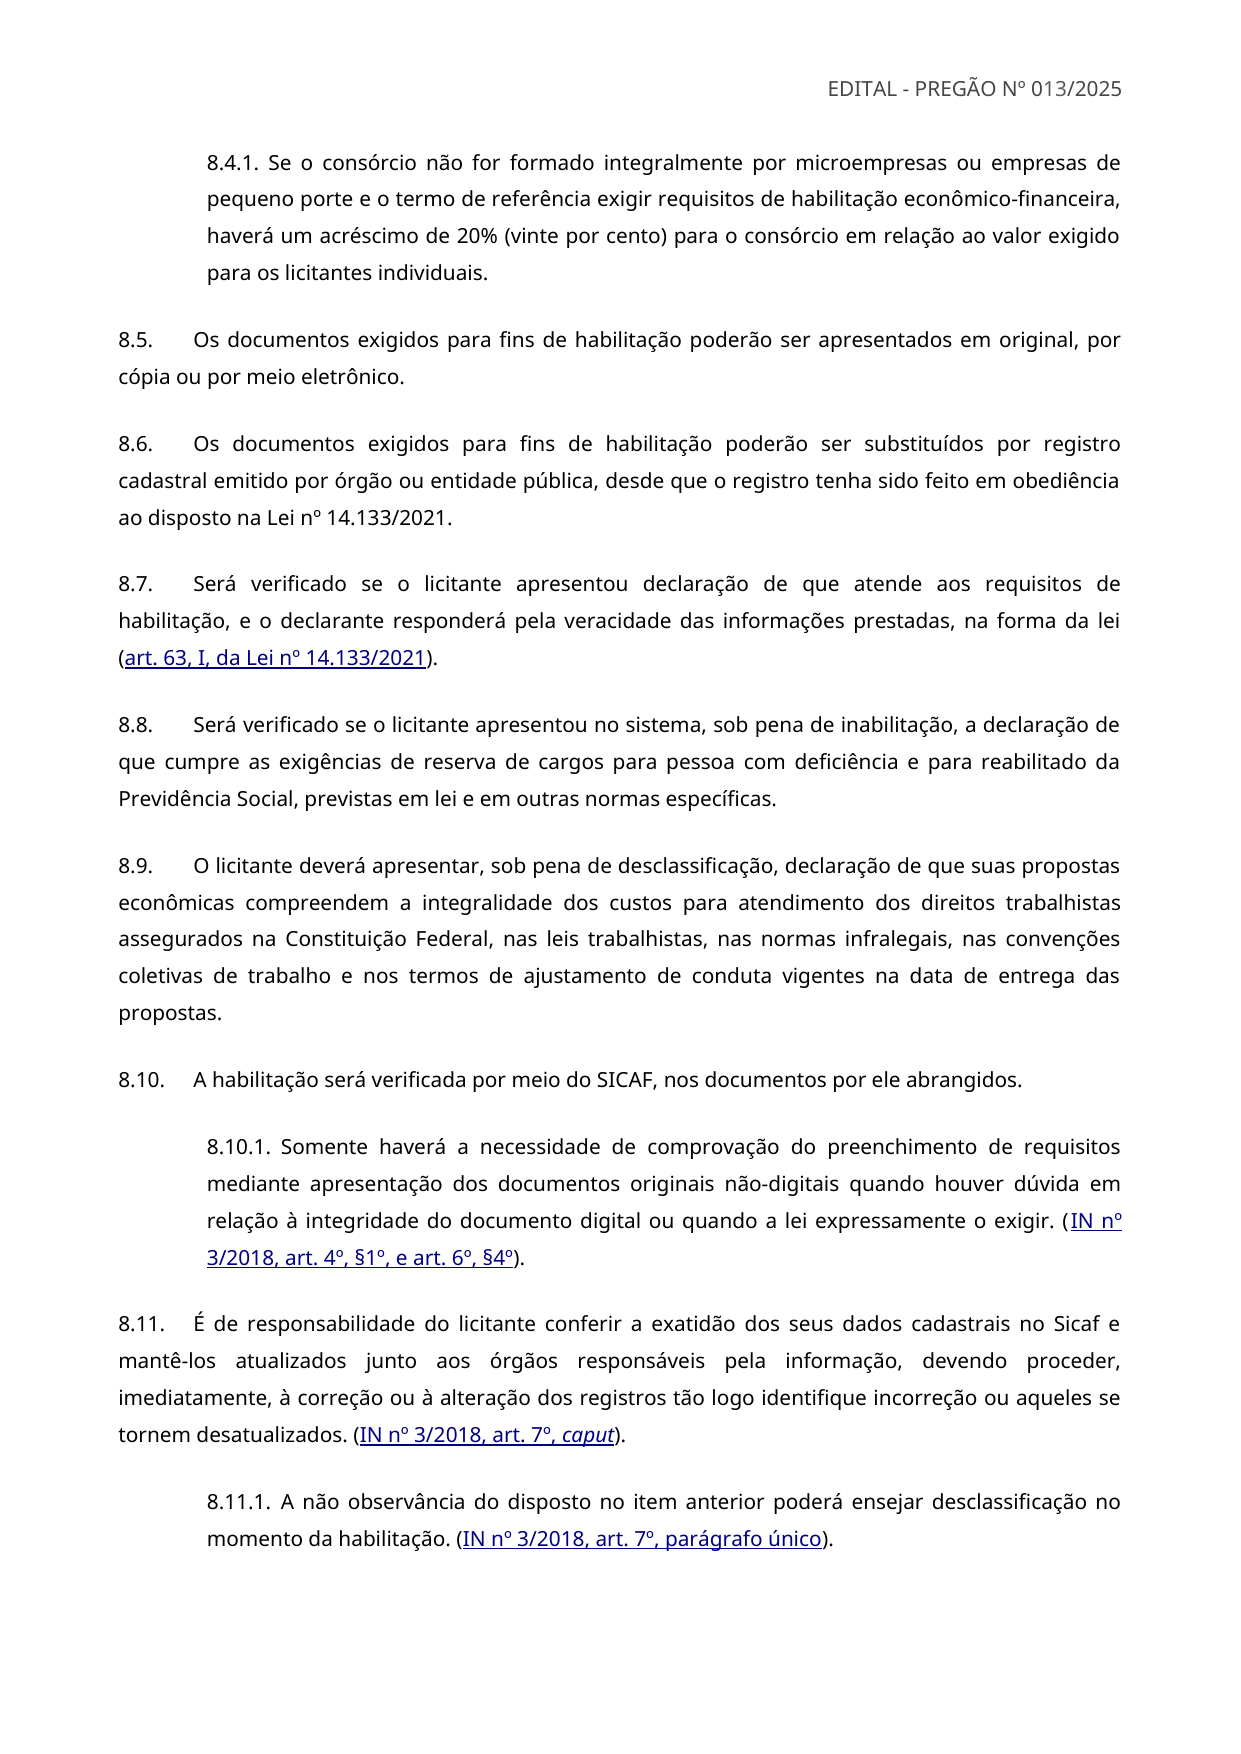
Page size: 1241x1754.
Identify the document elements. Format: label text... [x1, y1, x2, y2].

list Os documentos exigidos para fins de habilitação poderão ser apresentados em original, por cópia ou por meio eletrônico. [118, 325, 1122, 391]
list Somente haverá a necessidade de comprovação do preenchimento de requisitos mediante apresentação dos documentos originais não-digitais quando houver dúvida em relação à integridade do documento digital ou quando a lei expressamente o exigir. (IN nº 3/2018, art. 4º, §1º, e art. 6º, §4º). [207, 1132, 1122, 1271]
list Os documentos exigidos para fins de habilitação poderão ser substituídos por registro cadastral emitido por órgão ou entidade pública, desde que o registro tenha sido feito em obediência ao disposto na Lei nº 14.133/2021. [118, 429, 1122, 531]
list Será verificado se o licitante apresentou declaração de que atende aos requisitos de habilitação, e o declarante responderá pela veracidade das informações prestadas, na forma da lei (art. 63, I, da Lei nº 14.133/2021). [118, 569, 1122, 672]
list Será verificado se o licitante apresentou no sistema, sob pena de inabilitação, a declaração de que cumpre as exigências de reserva de cargos para pessoa com deficiência e para reabilitado da Previdência Social, previstas em lei e em outras normas específicas. [118, 710, 1122, 812]
list Se o consórcio não for formado integralmente por microempresas ou empresas de pequeno porte e o termo de referência exigir requisitos de habilitação econômico-financeira, haverá um acréscimo de 20% (vinte por cento) para o consórcio em relação ao valor exigido para os licitantes individuais. [207, 148, 1122, 287]
list A não observância do disposto no item anterior poderá ensejar desclassificação no momento da habilitação. (IN nº 3/2018, art. 7º, parágrafo único). [207, 1487, 1122, 1552]
list É de responsabilidade do licitante conferir a exatidão dos seus dados cadastrais no Sicaf e mantê-los atualizados junto aos órgãos responsáveis pela informação, devendo proceder, imediatamente, à correção ou à alteração dos registros tão logo identifique incorreção ou aqueles se tornem desatualizados. (IN nº 3/2018, art. 7º, caput). [118, 1309, 1122, 1449]
list A habilitação será verificada por meio do SICAF, nos documentos por ele abrangidos. [118, 1065, 1122, 1094]
list O licitante deverá apresentar, sob pena de desclassificação, declaração de que suas propostas econômicas compreendem a integralidade dos custos para atendimento dos direitos trabalhistas assegurados na Constituição Federal, nas leis trabalhistas, nas normas infralegais, nas convenções coletivas de trabalho e nos termos de ajustamento de conduta vigentes na data de entrega das propostas. [118, 851, 1122, 1027]
